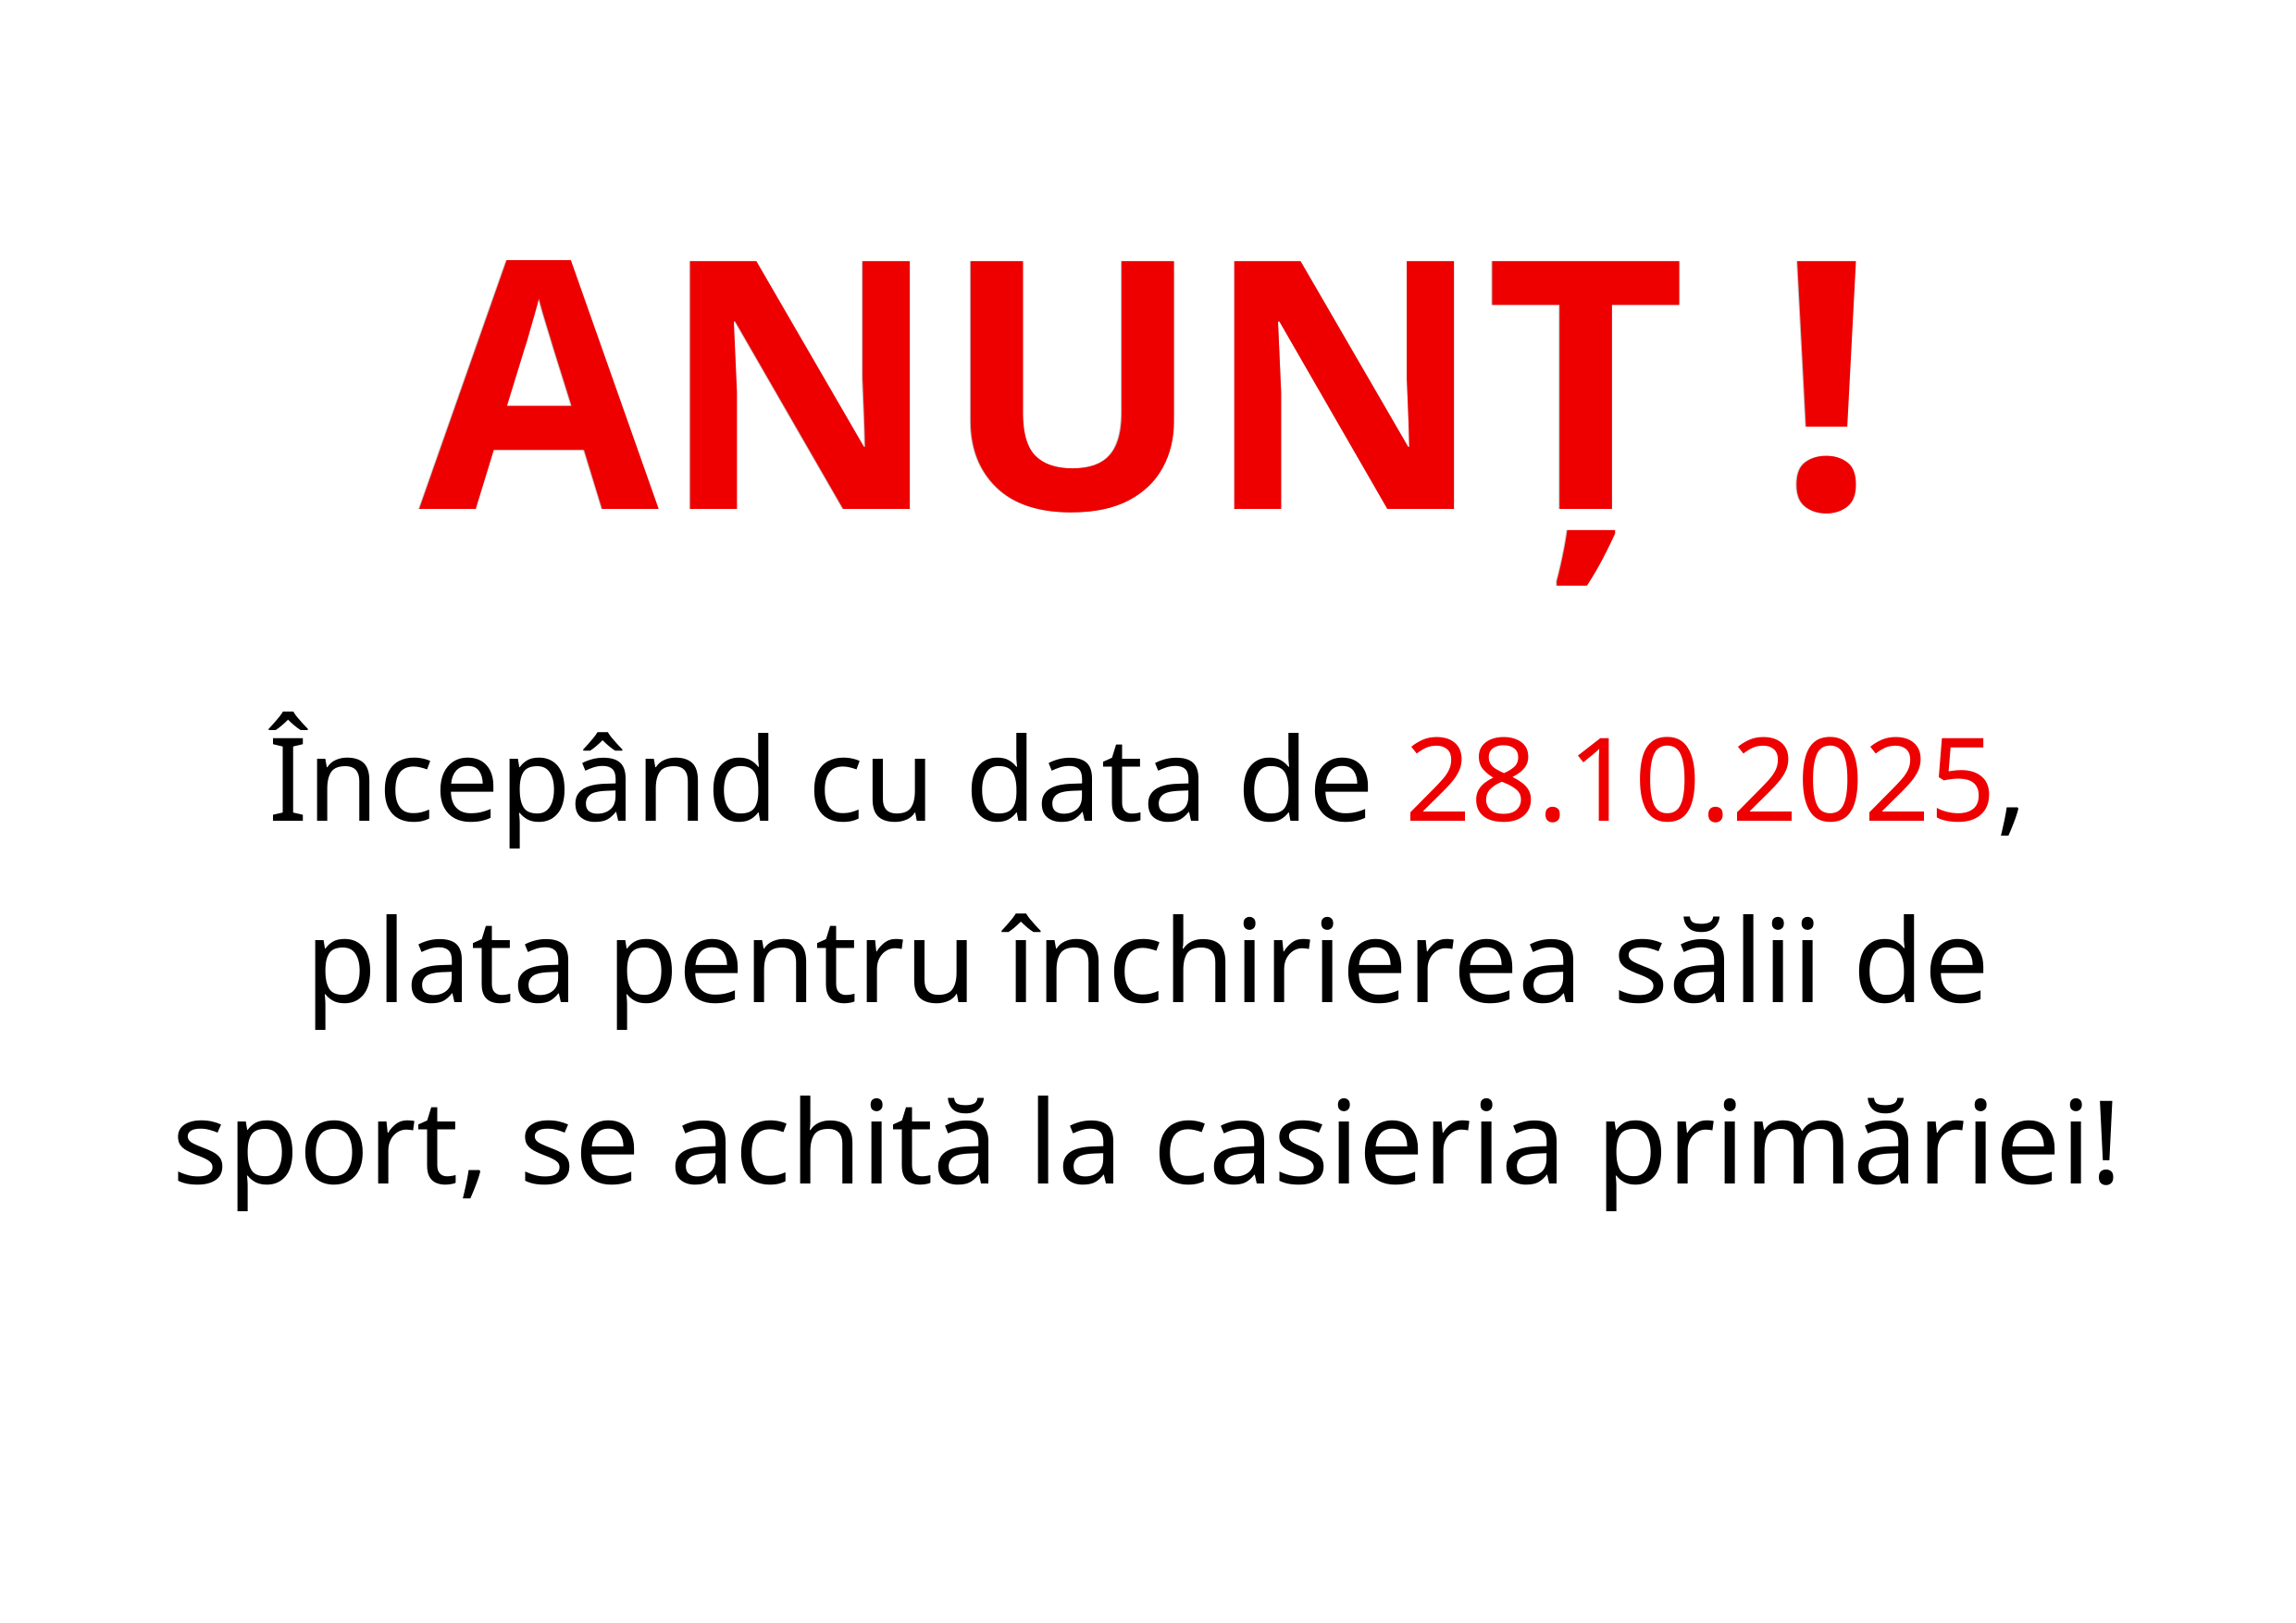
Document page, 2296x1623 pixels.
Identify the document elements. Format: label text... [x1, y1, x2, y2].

text ANUNȚ ! [139, 139, 2156, 612]
text Începând cu data de 28.10.2025, plata pentru închirierea sălii de sport, se achită la casieria primăriei! [139, 698, 2156, 1218]
